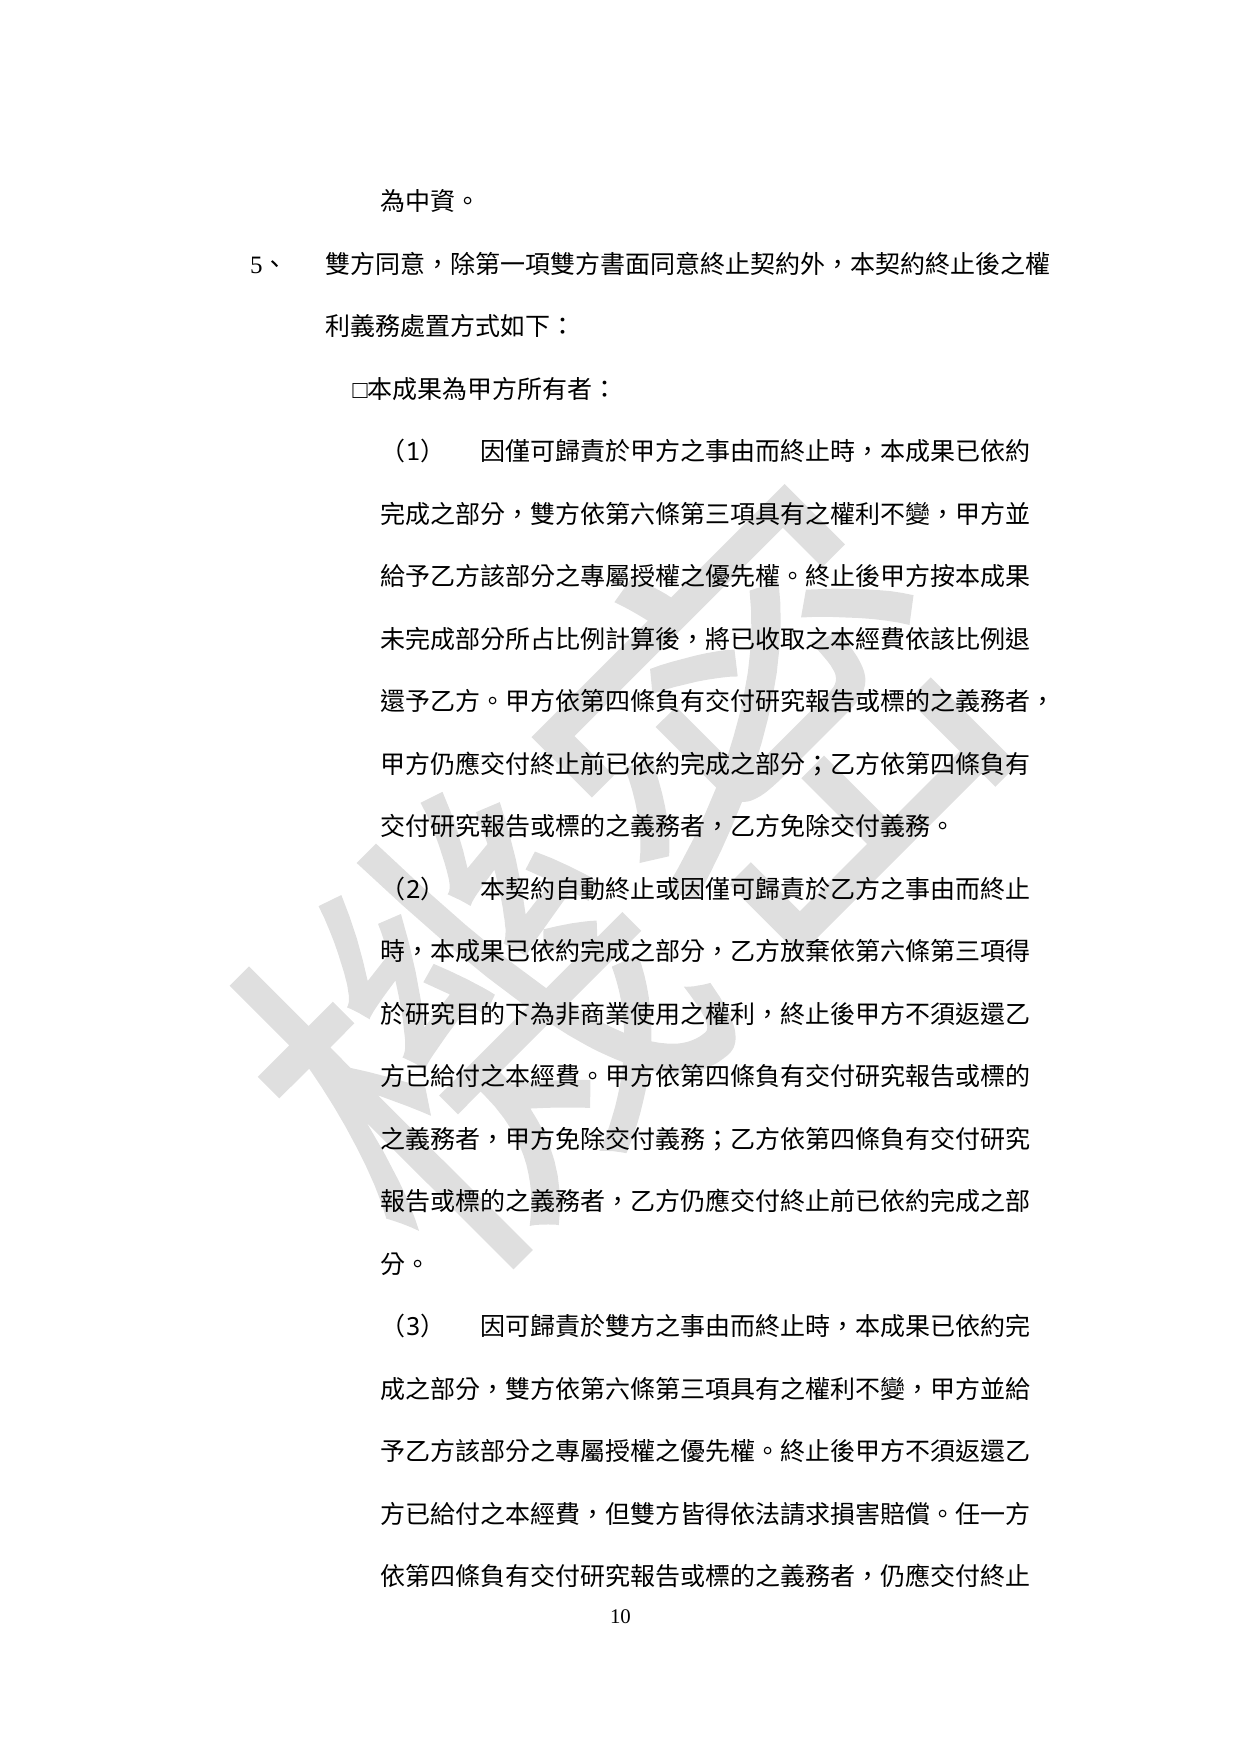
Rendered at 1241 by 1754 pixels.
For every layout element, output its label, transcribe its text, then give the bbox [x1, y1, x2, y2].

list 因可歸責於雙方之事由而終止時，本成果已依約完成之部分，雙方依第六條第三項具有之權利不變，甲方並給予乙方該部分之專屬授權之優先權。終止後甲方不須返還乙方已給付之本經費，但雙方皆得依法請求損害賠償。任一方依第四條負有交付研究報告或標的之義務者，仍應交付終止 [380, 1283, 1053, 1596]
list 雙方同意，除第一項雙方書面同意終止契約外，本契約終止後之權利義務處置方式如下： [250, 221, 1053, 346]
list 為中資。 [380, 158, 1053, 221]
list 本契約自動終止或因僅可歸責於乙方之事由而終止時，本成果已依約完成之部分，乙方放棄依第六條第三項得於研究目的下為非商業使用之權利，終止後甲方不須返還乙方已給付之本經費。甲方依第四條負有交付研究報告或標的之義務者，甲方免除交付義務；乙方依第四條負有交付研究報告或標的之義務者，乙方仍應交付終止前已依約完成之部分。 [380, 846, 1053, 1283]
list 因僅可歸責於甲方之事由而終止時，本成果已依約完成之部分，雙方依第六條第三項具有之權利不變，甲方並給予乙方該部分之專屬授權之優先權。終止後甲方按本成果未完成部分所占比例計算後，將已收取之本經費依該比例退還予乙方。甲方依第四條負有交付研究報告或標的之義務者，甲方仍應交付終止前已依約完成之部分；乙方依第四條負有交付研究報告或標的之義務者，乙方免除交付義務。 [380, 408, 1053, 846]
text □本成果為甲方所有者： [187, 346, 1053, 408]
